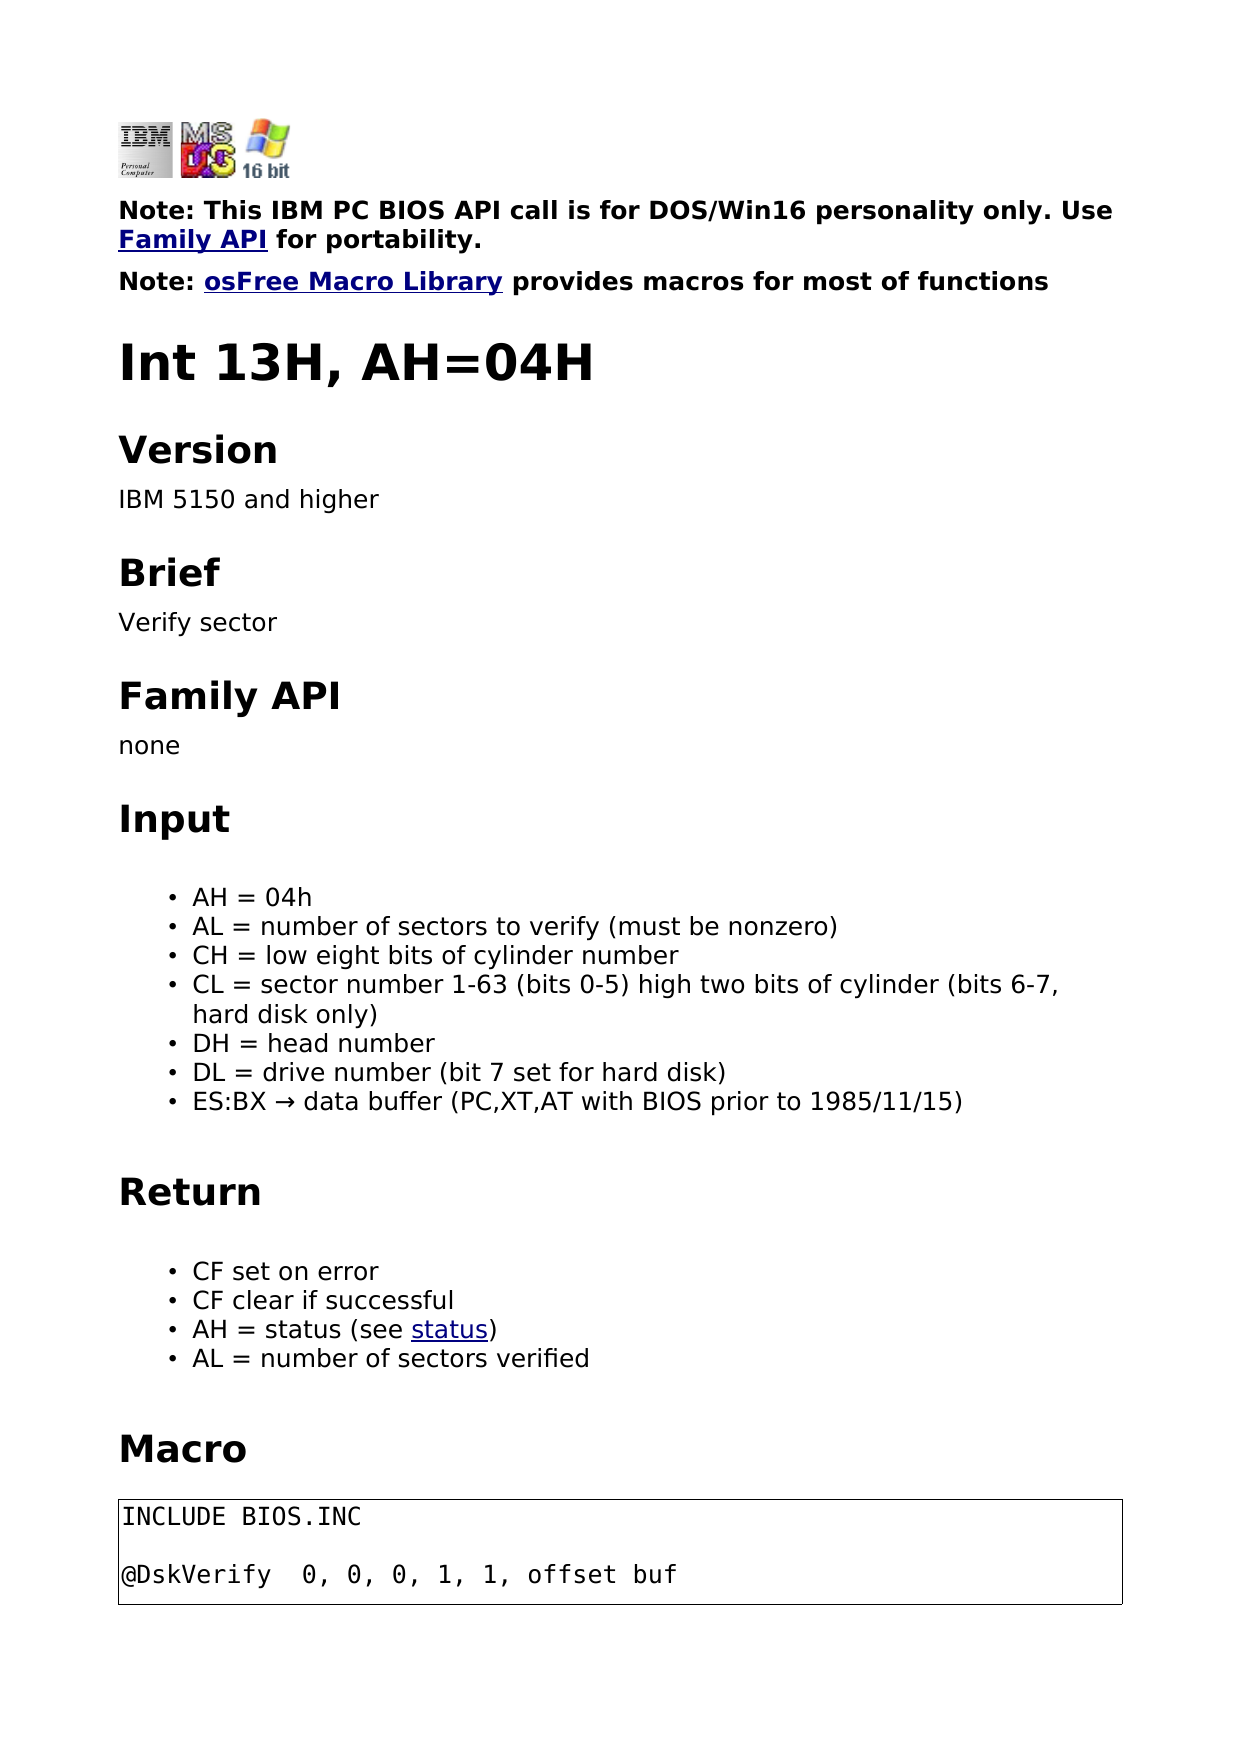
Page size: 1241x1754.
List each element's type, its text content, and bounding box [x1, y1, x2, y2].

list AH = status (see status) [177, 1315, 1122, 1344]
table_header INCLUDE BIOS.INC @DskVerify 0, 0, 0, 1, 1, offset buf [119, 1500, 1122, 1604]
text none [118, 731, 1122, 760]
list CF clear if successful [177, 1286, 1122, 1315]
list CH = low eight bits of cylinder number [177, 942, 1122, 971]
list AH = 04h [177, 883, 1122, 912]
subtitle Return [118, 1171, 1122, 1215]
list DH = head number [177, 1029, 1122, 1058]
list AL = number of sectors verified [177, 1344, 1122, 1373]
picture [180, 122, 236, 178]
text Note: osFree Macro Library provides macros for most of functions [118, 267, 1122, 296]
list DL = drive number (bit 7 set for hard disk) [177, 1058, 1122, 1087]
subtitle Input [118, 798, 1122, 841]
subtitle Version [118, 429, 1122, 473]
picture [243, 118, 291, 178]
subtitle Brief [118, 552, 1122, 596]
list AL = number of sectors to verify (must be nonzero) [177, 912, 1122, 942]
subtitle Int 13H, AH=04H [118, 333, 1122, 392]
subtitle Macro [118, 1428, 1122, 1471]
text IBM 5150 and higher [118, 485, 1122, 514]
text Verify sector [118, 608, 1122, 637]
subtitle Family API [118, 675, 1122, 718]
list ES:BX → data buffer (PC,XT,AT with BIOS prior to 1985/11/15) [177, 1087, 1122, 1117]
list CF set on error [177, 1257, 1122, 1286]
text Note: This IBM PC BIOS API call is for DOS/Win16 personality only. Use Family API for portability. [118, 196, 1122, 254]
list CL = sector number 1-63 (bits 0-5) high two bits of cylinder (bits 6-7, hard disk only) [177, 971, 1122, 1029]
picture [118, 122, 173, 178]
